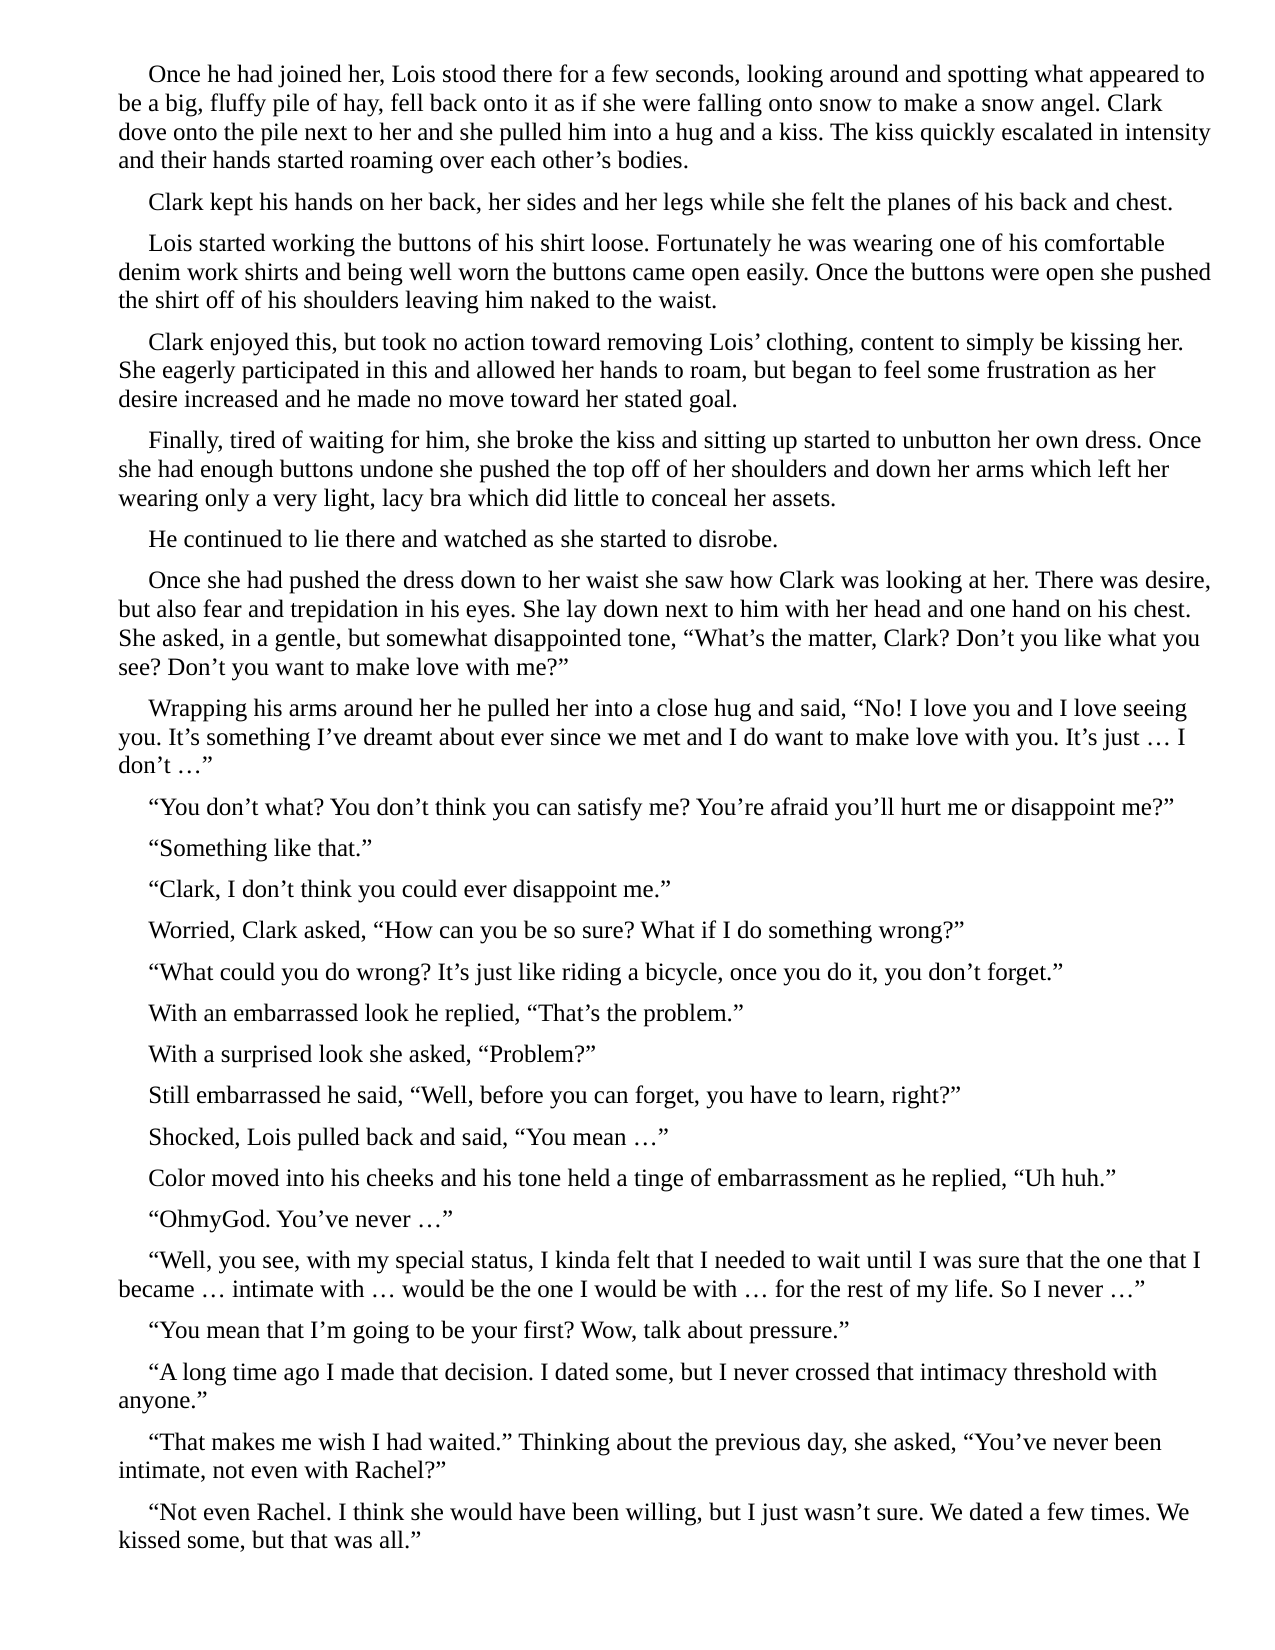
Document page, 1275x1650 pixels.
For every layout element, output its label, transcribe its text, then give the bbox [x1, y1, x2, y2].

text Wrapping his arms around her he pulled her into a close hug and said, “No! I love you and I love seeing you. It’s something I’ve dreamt about ever since we met and I do want to make love with you. It’s just … I don’t …” [118, 693, 1216, 779]
text With a surprised look she asked, “Problem?” [118, 1039, 1216, 1068]
text He continued to lie there and watched as she started to disrobe. [118, 524, 1216, 553]
text Once she had pushed the dress down to her waist she saw how Clark was looking at her. There was desire, but also fear and trepidation in his eyes. She lay down next to him with her head and one hand on his chest. She asked, in a gentle, but somewhat disappointed tone, “What’s the matter, Clark? Don’t you like what you see? Don’t you want to make love with me?” [118, 565, 1216, 680]
text “Clark, I don’t think you could ever disappoint me.” [118, 874, 1216, 903]
text “You mean that I’m going to be your first? Wow, talk about pressure.” [118, 1315, 1216, 1344]
text “Something like that.” [118, 833, 1216, 862]
text With an embarrassed look he replied, “That’s the problem.” [118, 998, 1216, 1027]
text Lois started working the buttons of his shirt loose. Fortunately he was wearing one of his comfortable denim work shirts and being well worn the buttons came open easily. Once the buttons were open she pushed the shirt off of his shoulders leaving him naked to the waist. [118, 228, 1216, 314]
text Shocked, Lois pulled back and said, “You mean …” [118, 1122, 1216, 1150]
text “Not even Rachel. I think she would have been willing, but I just wasn’t sure. We dated a few times. We kissed some, but that was all.” [118, 1497, 1216, 1554]
text “What could you do wrong? It’s just like riding a bicycle, once you do it, you don’t forget.” [118, 957, 1216, 985]
text “You don’t what? You don’t think you can satisfy me? You’re afraid you’ll hurt me or disappoint me?” [118, 792, 1216, 820]
text “OhmyGod. You’ve never …” [118, 1204, 1216, 1233]
text Finally, tired of waiting for him, she broke the kiss and sitting up started to unbutton her own dress. Once she had enough buttons undone she pushed the top off of her shoulders and down her arms which left her wearing only a very light, lacy bra which did little to conceal her assets. [118, 425, 1216, 512]
text Clark kept his hands on her back, her sides and her legs while she felt the planes of his back and chest. [118, 187, 1216, 215]
text Once he had joined her, Lois stood there for a few seconds, looking around and spotting what appeared to be a big, fluffy pile of hay, fell back onto it as if she were falling onto snow to make a snow angel. Clark dove onto the pile next to her and she pulled him into a hug and a kiss. The kiss quickly escalated in intensity and their hands started roaming over each other’s bodies. [118, 59, 1216, 174]
text Clark enjoyed this, but took no action toward removing Lois’ clothing, content to simply be kissing her. She eagerly participated in this and allowed her hands to roam, but began to feel some frustration as her desire increased and he made no move toward her stated goal. [118, 327, 1216, 413]
text “That makes me wish I had waited.” Thinking about the previous day, she asked, “You’ve never been intimate, not even with Rachel?” [118, 1427, 1216, 1484]
text Color moved into his cheeks and his tone held a tinge of embarrassment as he replied, “Uh huh.” [118, 1163, 1216, 1192]
text Worried, Clark asked, “How can you be so sure? What if I do something wrong?” [118, 915, 1216, 944]
text “A long time ago I made that decision. I dated some, but I never crossed that intimacy threshold with anyone.” [118, 1357, 1216, 1414]
text Still embarrassed he said, “Well, before you can forget, you have to learn, right?” [118, 1080, 1216, 1109]
text “Well, you see, with my special status, I kinda felt that I needed to wait until I was sure that the one that I became … intimate with … would be the one I would be with … for the rest of my life. So I never …” [118, 1245, 1216, 1303]
